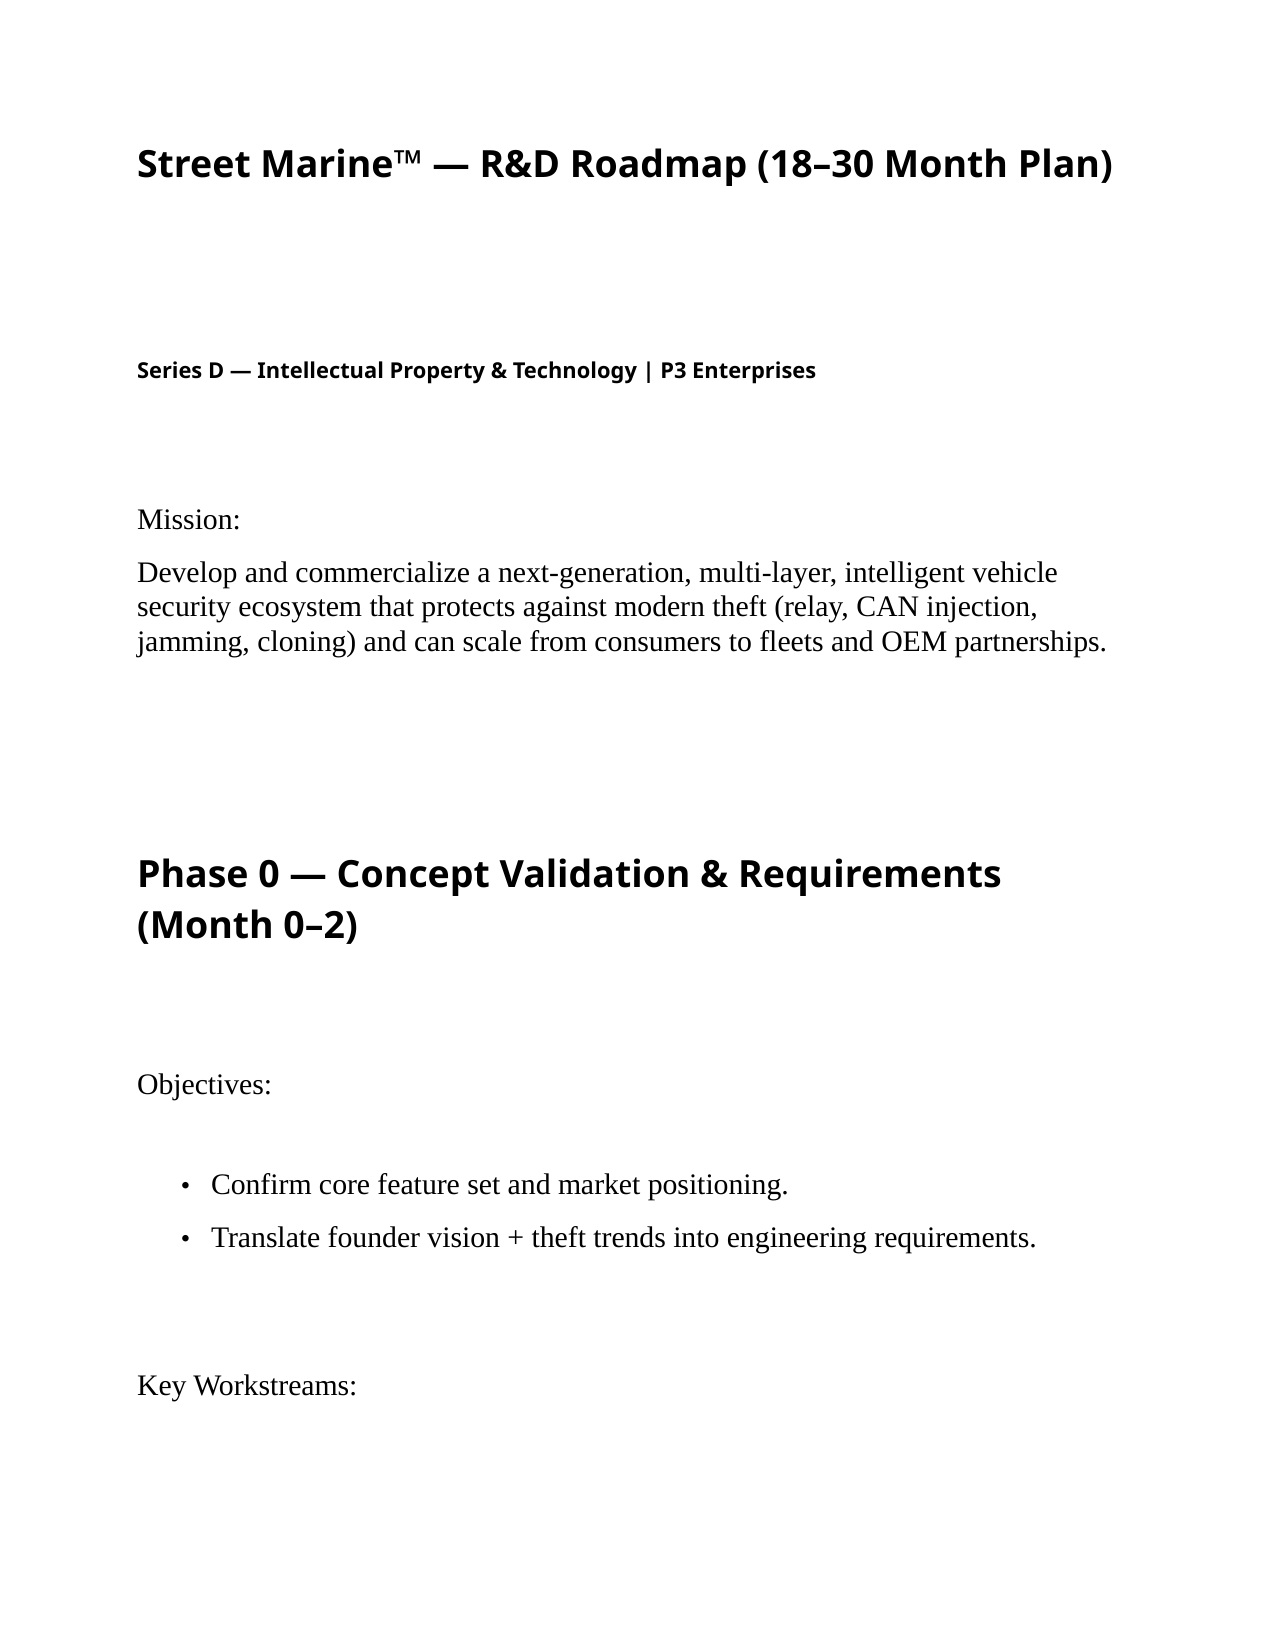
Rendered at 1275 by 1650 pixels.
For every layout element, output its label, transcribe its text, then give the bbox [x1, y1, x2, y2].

table_header P3 ENTERPRISES — RESEARCH & DEVELOPMENT DIVISION Series D — Intellectual Property & Technology Supporting Game-Bling™ & Street Marine™ Auto Security Platform 1. Overview of the R&D Division Overview of the R&D Division In today’s volatile technology and business landscape, success belongs to companies with the ability to: Adapt rapidly Deploy advanced technology strategically Leverage cross-industry innovation Reduce internal friction and processing time Consistently elevate customer responsiveness Convert technological capability into investor profit The P3 Research & Development Division (R&D) is the technological backbone of the enterprise. It is responsible for the discovery, evaluation, adaptation, and commercialization of technologies that directly enhance: Game-Bling™ (digital gaming platform) Street Marine™ (automotive anti-theft + security system) P3’s enterprise cloud infrastructure Hardware, software, security, and user-facing systems Future inventions and patentable innovations The R&D division ensures P3 remains on the cutting edge of innovation, delivering high-performance customer experiences and increasing long-term asset value for fund investors. 2. Leadership: CTO & Technical Service Advisor Chief Technology Officer (CTO) The CTO functions as a senior executive equal to a Corporate VP and is responsible for: Strategic technology direction Enterprise-wide systems architecture ROI calculations on all technology investments Oversight of IT, R&D, systems engineering, and cybersecurity Evaluating technology acquisitions and licensing agreements Leading patent development initiatives Ensuring regulatory compliance and data security The CTO is the “technology general” guiding the climb up the high-tech mountain—responsible for ensuring P3 outpaces competitors across digital gaming, internet security, vehicle protection, and cloud technology. Technical Service Advisor (TSA) Operating as the CTO’s Executive Technical Officer, the TSA: Serves as cross-functional liaison between R&D and all P3 divisions Integrates technology between suppliers, partners, and internal departments Translates technical innovations into operational business solutions Supports franchise operators, distributors, manufacturers, and service techs Advises department heads on technology selection and compatibility Formats custom solutions for corporate clients and enterprise users This role ensures seamless connectivity between P3 innovation and the real-world deployment of those technologies. 3. R&D Priorities for Series D — Technology & IP The R&D division’s primary mandate is to create patentable, defensible, commercial-grade technologies that expand P3’s market presence. Top Priority Initiatives: Game-Bling™ Core Engine + AI Systems Street Marine™ Auto Security Suite (Hardware + Software Integration) Augmented Reality (AR) Gameplay + Volumetric Avatar Technology Biometric + Gesture-Based Control Interfaces Cloud Infrastructure for Enterprise Scaling Proprietary Payment Security + Anti-Fraud Tools Intelligent Dealer/Distributor Portals for Street Marine Server-side Anti-Cheat Engine (Game-Bling) Electronic Security Appliance R&D (Street Marine) IP Licensing for Third-Party Game Studios and Automotive OEMs 4. GAME-BLING™ — R&D DEPARTMENT (DIGITAL GAMING) A. Platform Innovation & User Experience The R&D team conducts continuous market and competitor analysis to ensure Game-Bling evolves beyond its competition. In the gaming sector, companies that succeed are those that: Reinvent gameplay frequently Adapt to trends instantly Enhance user experience without compromising performance Deliver meaningful perceived value Maintain high fairness and integrity standards Game-Bling’s R&D focus includes: AI-driven matchmaking Server-authoritative scoring Real-time anti-cheat systems Latency-reduced tournament environments Modular cross-platform compatibility B. Augmented Reality & Avatar Integration Using cutting-edge Intel perpetual compute and machine learning frameworks, Game-Bling will feature: Real-time facial capture Avatar integration via green-screen + AI Motion-mapped gestures Volumetric player overlays inside 3D scenes The player can become the character—increasing engagement and retention. C. Advanced Controls Integration Game-Bling incorporates emerging interaction technologies: Voice recognition Gesture tracking Eye-movement navigation Haptic feedback compatibility Multi-platform control ecosystems This transforms the user from player → participant → competitor. D. Hardware & Software Interoperability Game-Bling R&D manages compatibility with: Multi-card readers Secure identity devices Magnetic stripe and chip authentication Anti-zapper (tamper-proof) technologies Linux/UNIX enterprise servers AI-enabled fraud detection modules This ensures enterprise-grade platform integrity. E. Cloud Architecture & Server Farms Game-Bling’s data infrastructure includes: Elastic cloud scaling Automated hot patches Continuous backups Global Content Delivery Networks (CDNs) PCI-DSS compliant servers Redundant failover systems Dedicated IT engineers Flexible cost controls This reduces capital expenditure up to 70%, increases uptime, and supports millions of global transactions per day. 5. STREET MARINE™ — R&D DEPARTMENT (AUTO SECURITY & ANTI-THEFT) Street Marine is P3’s breakthrough automotive security platform designed to combat rising auto theft nationwide. The R&D team focuses on: A. Sensor-Based Vehicle Protection Street Marine’s hardware ecosystem includes: Motion sensors Shock sensors Door/hood/trunk tamper detectors Wireless immobilizers High-frequency lock-disruption prevention GPS telematics with encrypted communication B. Mobile & Cloud Integration R&D is designing: Mobile app control interface Vehicle health and diagnostic data cloud sync Anti-tow alerts Remote lockout and shutdown (where legal) Multi-vehicle fleet software C. Anti-Theft Hardware Innovations Patentable hardware includes: Smart ignition bypass systems Spectrum-resistant keyless entry filters RF-blocking shielding modules Multi-mode immobilization Biometric vehicle access D. AI Surveillance + Incident Detection Street Marine’s AI platform can: Identify suspicious patterns Detect break-in attempts Predict vehicle vulnerability Alert owners with real-time notifications Assist law enforcement retrieval E. OEM & Dealer Integration R&D ensures future compatibility with: Automotive OEM API systems Dealer security installation networks Aftermarket distributors Mobile installers Fleet management software 6. Strategic Partnerships & Licensing Success requires alliances with providers of: AI engines AR/VR systems Payment gateways Automotive electronic manufacturers Security component suppliers Cloud computing vendors Encrypted communications companies The R&D team evaluates these partners for: Long-term scalability Licensing cost IP alignment Integration readiness Patent implications 7. Prototype Development (“The Silent Salesman”) The R&D team has designed virtual proof-of-concept prototypes for both Game-Bling and Street Marine to accelerate commercial partnerships. These prototypes: Display interactive demos Integrate real product features Show dealership revenue models (Street Marine) Demonstrate gameplay and retention (Game-Bling) Present detailed sales analytics Provide geographic market data Build buyer confidence Simplify partner onboarding These tools function as digital sales representatives, enabling rapid market penetration. 8. R&D Mission: Innovation Without Losing the Human Element While automation enhances efficiency, P3 maintains a philosophy that: “Technology is a tool, not a replacement for human ingenuity.” The R&D division ensures: Automation never replaces core team value Human oversight remains central Customer service remains personal Innovation enhances—not eliminates—the workforce This principle ensures long-term organizational integrity. 9. Conclusion: R&D as a Core Value Engine The P3 R&D division is a mission-critical growth engine that: Creates new IP Improves platform security Develops hardware + software innovations Accelerates Game-Bling and Street Marine Increases enterprise valuation Drives investor ROI Enables global scalability Strengthens brand credibility Builds long-term customer loyalty With the CTO, TSA, and specialized R&D units working in unison, P3 is positioned to lead in digital gaming, auto security, cloud computing, AI/AR technologies, and all future innovations that fall under Series D — Intellectual Property & Technology. Executive Summary S.T. Vehicle Security The modern vehicle security industry is fragmented, outdated, and vulnerable to advanced digital theft techniques. Legacy systems fail because they rely on single-layer protection and lack real-time intelligence. Street Marine™ is designed to close every gap with a multi-layer intelligent security platform featuring AI analytics, anti-relay protections, CAN bus shielding, real-time mobile alerts, remote intervention, and cloud-based continuous updates. Street Marine fills the industry’s most serious deficiency: No major competitor offers a unified, intelligent, adaptive auto security ecosystem. ——————- Here’s a clean, investor-grade R&D roadmap for Street Marine™ you can drop into the Series D / tech section and later expand with specs. I’ll break it into phases, workstreams, milestones, and decision gates so it feels like a real operating plan. Street Marine™ — R&D Roadmap (18–30 Month Plan) Series D — Intellectual Property & Technology | P3 Enterprises Mission: Develop and commercialize a next-generation, multi-layer, intelligent vehicle security ecosystem that protects against modern theft (relay, CAN injection, jamming, cloning) and can scale from consumers to fleets and OEM partnerships. Phase 0 — Concept Validation & Requirements (Month 0–2) Objectives: Confirm core feature set and market positioning. Translate founder vision + theft trends into engineering requirements. Key Workstreams: Market & Threat Assessment Document current theft vectors: relay, CAN injection, OBD hacks, jamming, etc. Map competitor capabilities vs. threats → define gaps Street Marine will fill. Use Case Definition Consumer use cases (daily driver, luxury car, EV, high-theft models). Fleet use cases (delivery, rental, corporate). Dealer/installer workflows. Initial System Concept Define module categories: Core control unit Sensor suite (shock, motion, tilt, door/hood) Comms (cellular, GPS, possibly RF backup) Mobile app + cloud console AI analytics layer Optional camera node (future) Deliverables: Phase 0 Concept Document (10–20 pages) Feature priority matrix (MVP vs. later releases) High-level system block diagram Decision Gate: CTO signs off on MVP definition and target cost per unit. Phase 1 — System Architecture & IP Strategy (Month 2–4) Objectives: Lock in technical architecture. Start IP protection early. Key Workstreams: High-Level System Architecture Define communication flows: sensor → ECU → cloud → mobile. Select embedded platform (MCU/SoC family). Define CAN bus & power integration strategy. Security Architecture Threat models (attack trees). Encryption and authentication layers. Anti-relay and anti-CAN-injection logic at a conceptual level. IP & Patent Strategy Identify what’s novel: Multi-layered theft detection logic Anti-relay handshake methods AI anomaly detection patterns Jamming detection and safe-mode File: Provisional patents on key methods Trademark filings for Street Marine™ sub-brands (e.g., “Street Marine Shield”) Deliverables: System Architecture Spec v1.0 Security & Threat Model Report At least 1–3 provisional patent filings Decision Gate: Board / Investment Committee confirms architecture is aligned with Series D value creation. Phase 2 — Hardware Prototyping (Month 4–9) Objectives: Create physical Street Marine prototype units to validate in real vehicles. Key Workstreams: ECU / Main Module Prototype Design PCB for: Power management CAN interface Cellular/GPS module Local memory & secure element Choose enclosure form factor (under-dash or engine bay). Sensor Suite Integrate: Shock/tilt/motion sensors Door/hood/trunk inputs Anti-tow detection Define plug-and-play harness options for installers. Bench Testing Test power cycles, temperature range, vibration resilience. Validate CAN read/write without interfering with OEM safety systems. Deliverables: Prototype Hardware v0.1 → v0.3 (rapid iterations). Lab test reports (electrical & environmental). Installation guide draft for installers. Decision Gate: Greenlight for in-vehicle pilot testing with limited internal fleet. Phase 3 — Firmware & Core Software (Month 5–12) (Runs partially in parallel with Phase 2) Objectives: Develop embedded firmware + core detection logic. Build first version of mobile app and cloud APIs. Key Workstreams: Firmware Development Implement sensor fusion logic (shock/motion + CAN signals). Detect suspicious patterns (ignition on with no key event, sudden CAN command bursts). Handle communication with cloud service (MQTT/HTTPS). Mobile App – v1 (Owner App) Core features: Lock/unlock security profile Receive alerts (break-in, tow, vibration) See vehicle location Arm/disarm Street Marine Push notification system. Basic Cloud Backend Secure device registry. Event logging storage. Basic dashboard for internal monitoring. Deliverables: Firmware v0.5 for field testing. Mobile app beta (Android + iOS). Backend v1 on chosen cloud platform. Decision Gate: System is stable enough for controlled real-world pilot. Phase 4 — AI, Anti-Relay & Anti-Jamming Intelligence (Month 9–18) Objectives: Add intelligent threat detection that makes Street Marine truly next-gen. Key Workstreams: Data Collection Pipeline Anonymized data from pilot vehicles. Events: normal use vs suspicious use. Build labeled datasets. AI/ML Model Development Train models to: Detect unusual entry/start patterns. Spot repeated failed attempts. Recognize jamming behavior (signal patterns). Thresholding for alerts vs safe operation. Anti-Relay & Anti-CAN Logic Implement challenge-response mechanisms. Cross-check between sensor data and CAN messages. Define “panic modes”: Local alarm Soft immobilization (e.g., no restart after shutdown) Owner confirmation via app. Anti-Jamming Response Detect comms anomalies. Log local evidence. Trigger visual/audible alerts and protective behaviors. Deliverables: AI engine v1.0 (cloud-based, tunable). Firmware update incorporating AI flags. Whitepaper describing detection methods (for investors & regulators). Decision Gate: CTO approves production-candidate feature set. Phase 5 — Pilot Programs & Field Validation (Month 12–20) Objectives: Prove Street Marine works in real-world conditions. Collect data for claims, marketing, and risk modeling. Key Workstreams: Internal Fleet Pilot Install on P3 + partner vehicles. Monitor: False positives Missed events App reliability Driver experience. Dealer/Installer Pilot Train a small number of trusted installers. Evaluate installation time and complexity. Refine hardware harness and SOPs. Insurance & Law Enforcement Liaison (Optional) Explore partnerships (discount programs, recovery support). Deliverables: Pilot report (metrics, customer feedback). Revised hardware/firmware if needed. Installer training kit (manuals + videos). Decision Gate: Approval to move to commercial launch v1.0. Phase 6 — Commercial Launch & Scale-Up (Month 18–30) Objectives: Transition from R&D → production. Begin scaling revenue. Key Workstreams: Production Engineering Choose manufacturing partners. Finalize BOM and per-unit cost. Implement QA and testing workflows. App & Cloud v2.0 Improve UI/UX for consumers. Add fleet/enterprise dashboard. Expand alert customization. Distribution & Channel Readiness Onboard installers, dealers, fleet partners. Documentation, certification, warranties. Ongoing R&D Loop Continue AI model tuning. Plan Street Marine v2 hardware (e.g., integrated camera, EV-specific features). Deliverables: Street Marine Commercial Release v1.0. Manufacturing & logistics plan. Partner launch kits (brochures, training assets, sales decks). Decision Gate: Move R&D focus toward v2 features, OEM integrations, and new patents. Phase 7 — OEM, Fleet & Advanced Feature Roadmap (Beyond Month 24) Objectives: Turn Street Marine into a platform, not just a product. Key Workstreams: OEM Integration Program API and embedded module offerings. Co-branded or white-label versions. Fleet Solutions Multi-vehicle management. Reporting and driver scoring. New Product Lines Street Marine Camera Nodes (360 ° perimeter). EV-specific modules. “Street Marine Home” crossover (garage/home security tie-in). Patent Portfolio Expansion Convert provisional filings to full patents. File new patents for advanced algorithms and integrations. R&D Governance & Funding Alignment Tie this into the P3 Asset Repositioning Fund – Series D: Seed / Early Series D Capital: Phases 0–3 (concept → prototype → first firmware & app). Series D Growth Capital: Phases 4–6 (AI, pilots, commercial launch). Follow-on / Strategic Capital: Phase 7 (OEM partnerships, international market entry, and v2 products). 1. Companies That Can Take Street Marine From Concept to Product You’re essentially looking for end-to-end IoT / hardware product engineering: electronics design, firmware, cloud, app, certifications, and manufacturing support. Examples of firms that explicitly do “concept to production” for hardware/IoT: Softeq (USA, global) – Full-stack IoT, embedded, hardware + cloud. They specifically highlight consumer electronics, connected devices, and end-to-end builds. InTechHouse (Europe, global) – Hardware development company focused on PCB, embedded systems, full-cycle prototyping and product design. Yalantis – Offers custom hardware development from concept to production with requirements analysis, hardware design, firmware, cloud and manufacturing support. Embitel – Specializes in IoT solutions for connected vehicles, embedded systems, telematics and automotive electronics — very relevant to an auto-security product. Top-tier IoT development shops (shortlist) – Round out the bench with firms that advertise full-stack IoT (hardware + firmware + cloud + apps), such as those listed in “top IoT development companies” roundups. You wouldn’t need all of them — the P3 R&D group would select one primary product engineering partner + possibly a separate manufacturing/EMS partner once the design is locked. 2. Cost to the Company + High-Level Timeline a) Budget Ranges (Concept → MVP → Pilot → Production) From multiple IoT engineering sources, a custom IoT hardware + software solution MVP typically starts around $50,000 and can reach several hundred thousand dollars or more depending on complexity, security, and production volume. For a security-critical automotive device (Street Marine) with: Custom hardware Embedded firmware Mobile apps Cloud platform AI analytics (phase 2) A realistic staged budget (ballpark, pre-negotiation) could look like: Phase 0–1: Architecture + Requirements + IP (~$50k–$100k) Threat modeling, system architecture, requirements, early patent work. Phase 2–3: Hardware + Firmware + App + Cloud MVP (~$150k–$300k) PCB + enclosure design & prototypes Core firmware & secure comms Owner mobile app (iOS/Android) Basic backend & telemetry Bench testing + small pilot batch Phase 4: AI, Anti-Relay/CAN Protection, Anti-Jamming (~$100k–$250k) Data pipeline ML models for anomaly detection Integration into firmware & backend Phase 5–6: Pilot, Certification & Production Prep (~$150k–$300k+) Field pilots, installer trials Certification (FCC, CE, automotive standards where needed) DFM (design for manufacturing) + tooling and first production run Total indicative budget to “real product on market”: Roughly $450k–$950k depending on scope, geography, and how much you build in-house vs outsourced. That aligns nicely (by design) with a single Series D R&D allocation or part of your broader $350k–$450k seed + follow-on structure. b) Simple Development Timeline You can present this to investors as a 24-month product roadmap: Months 0–3 — Concept & Architecture Select engineering partner Finalize requirements, threat model, and system architecture File provisional patents Months 3–9 — Hardware + Firmware + App MVP PCB + enclosure prototypes Basic firmware for sensors + CAN bus Mobile app v1 + cloud backend v1 Internal bench testing Months 9–15 — Field Pilot & Intelligence Layer Install in pilot vehicles (internal + friendly customers) Data collection and refinement Add AI/ML anomaly detection and anti-relay logic Hardening against jamming and CAN injection Months 15–24 — Certification & Commercial Launch FCC/CE + automotive compliance DFM and manufacturing ramp Dealer/installer onboarding Initial commercial release in targeted high-theft markets (e.g., California, Texas, Colorado) 3. How This Strengthens P3 & Investor Security/Returns A. Strategic Fit in the P3 Asset Repositioning Fund Street Marine plugs into Series D – IP & Technology as: A defensible patent-backed product In a large, growing, pain-driven market (auto theft prevention) With both consumer and fleet/OEM channels This: Diversifies the fund beyond real estate & hospitality Adds recurring revenue potential (subscriptions, data services) Raises P3’s profile as a technology + security innovator, not just a property operator B. Revenue & Exit Paths Product Sales: hardware margin on each Street Marine unit Subscription SaaS: recurring revenue for monitoring, cloud features, AI analytics Dealer/Fleet Programs: B2B volume sales to installers, dealerships, rental fleets Licensing/OEM Deals: license core tech to automakers or security brands These create multiple possible exits: Strategic acquisition by auto electronics/security firm, telematics provider, or OEM supplier Roll-up into a larger connected-vehicle platform Long-term recurring cashflow that supports valuations across the entire fund C. Investor Security Story Street Marine strengthens your investor narrative in three ways: Real Problem, Growing Pain: Auto theft and break-ins are rising; insurers and consumers are desperate for better tools. Defensive IP: Patents + proprietary detection algorithms create real barriers to entry. Real-World Relevance to High-Profile Targets: The same vulnerabilities affecting celebrities and athletes affect everyday customers — Street Marine becomes a “celebrity-grade” protection system for normal people. [118, 118, 1157, 1487]
